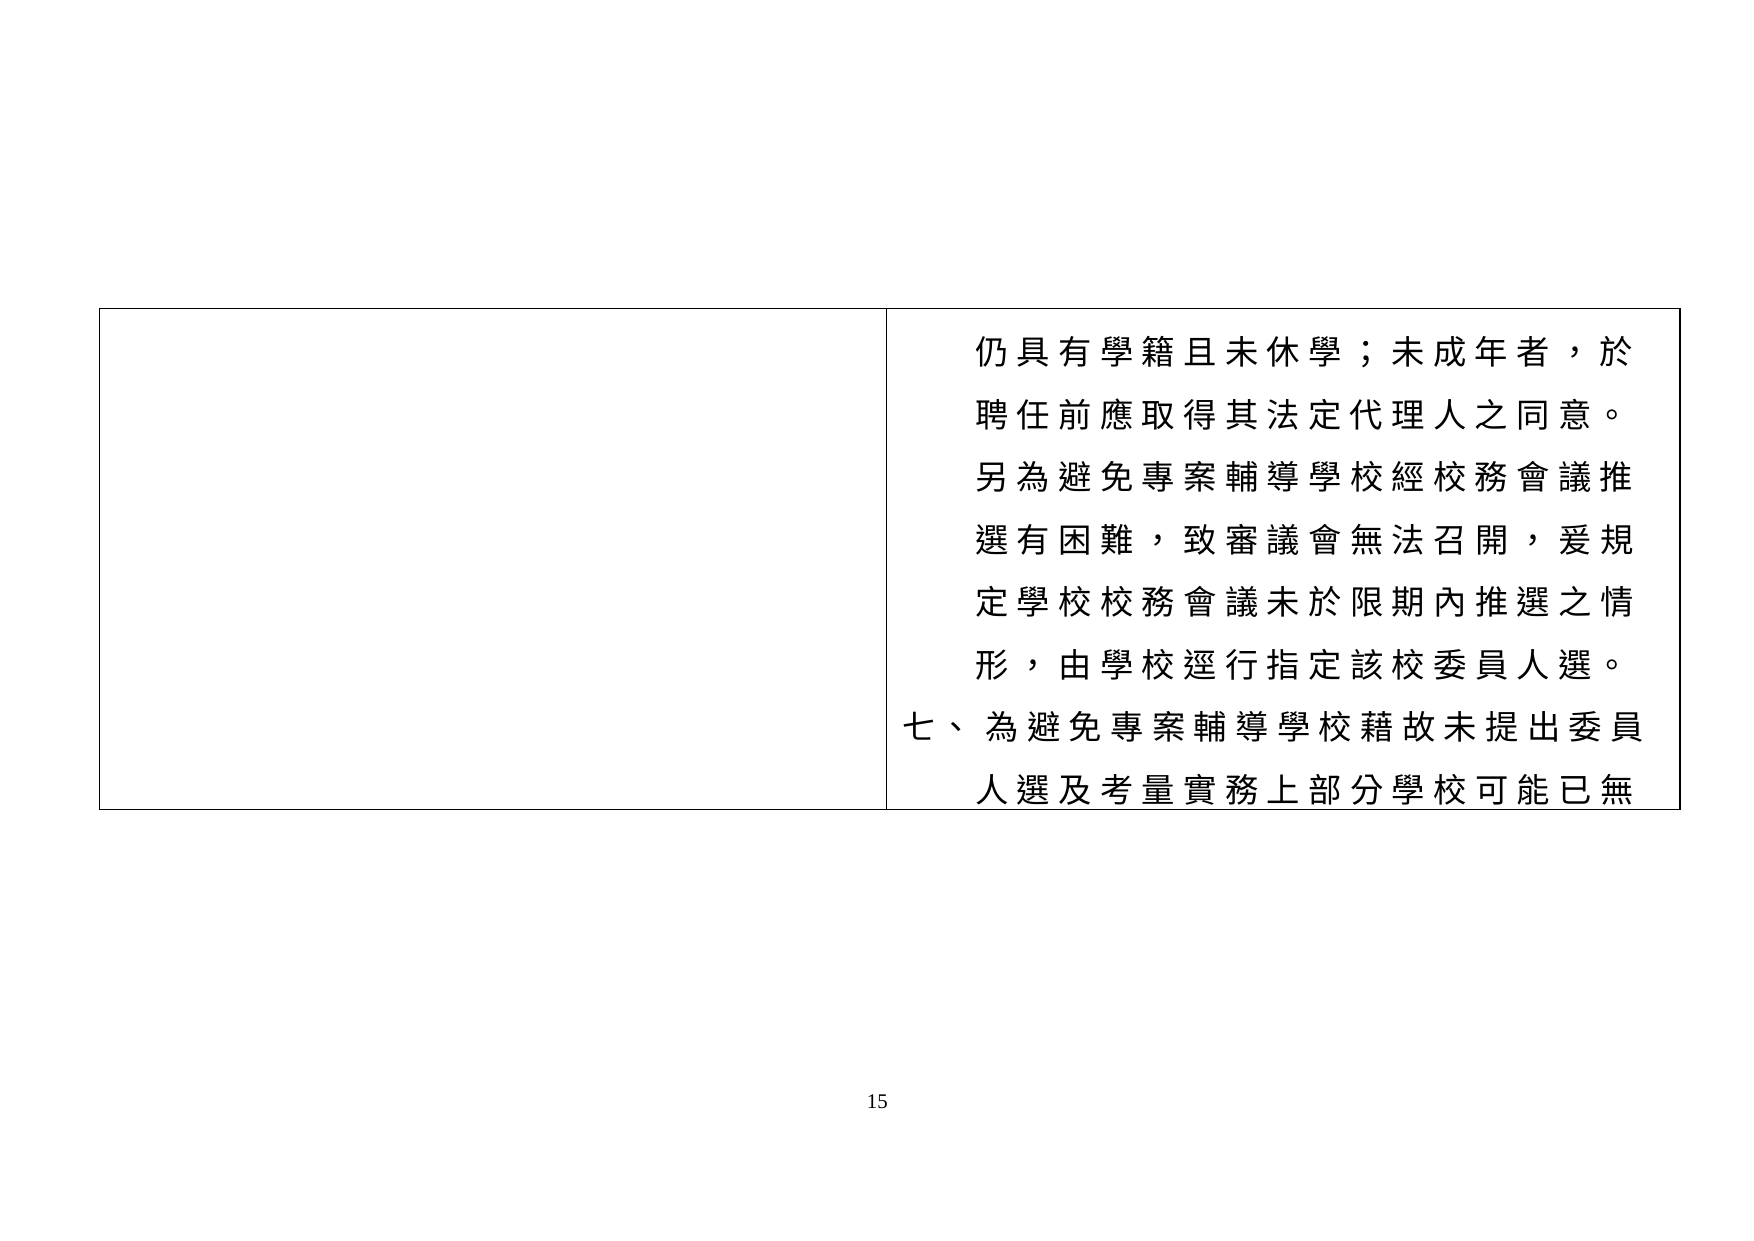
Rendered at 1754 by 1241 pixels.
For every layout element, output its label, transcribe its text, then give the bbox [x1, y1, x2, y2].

table_cell 仍具有學籍且未休學；未成年者，於聘任前應取得其法定代理人之同意。另為避免專案輔導學校經校務會議推選有困難，致審議會無法召開，爰規定學校校務會議未於限期內推選之情形，由學校逕行指定該校委員人選。 七、為避免專案輔導學校藉故未提出委員人選及考量實務上部分學校可能已無 [887, 309, 1679, 808]
table_cell [100, 309, 886, 808]
